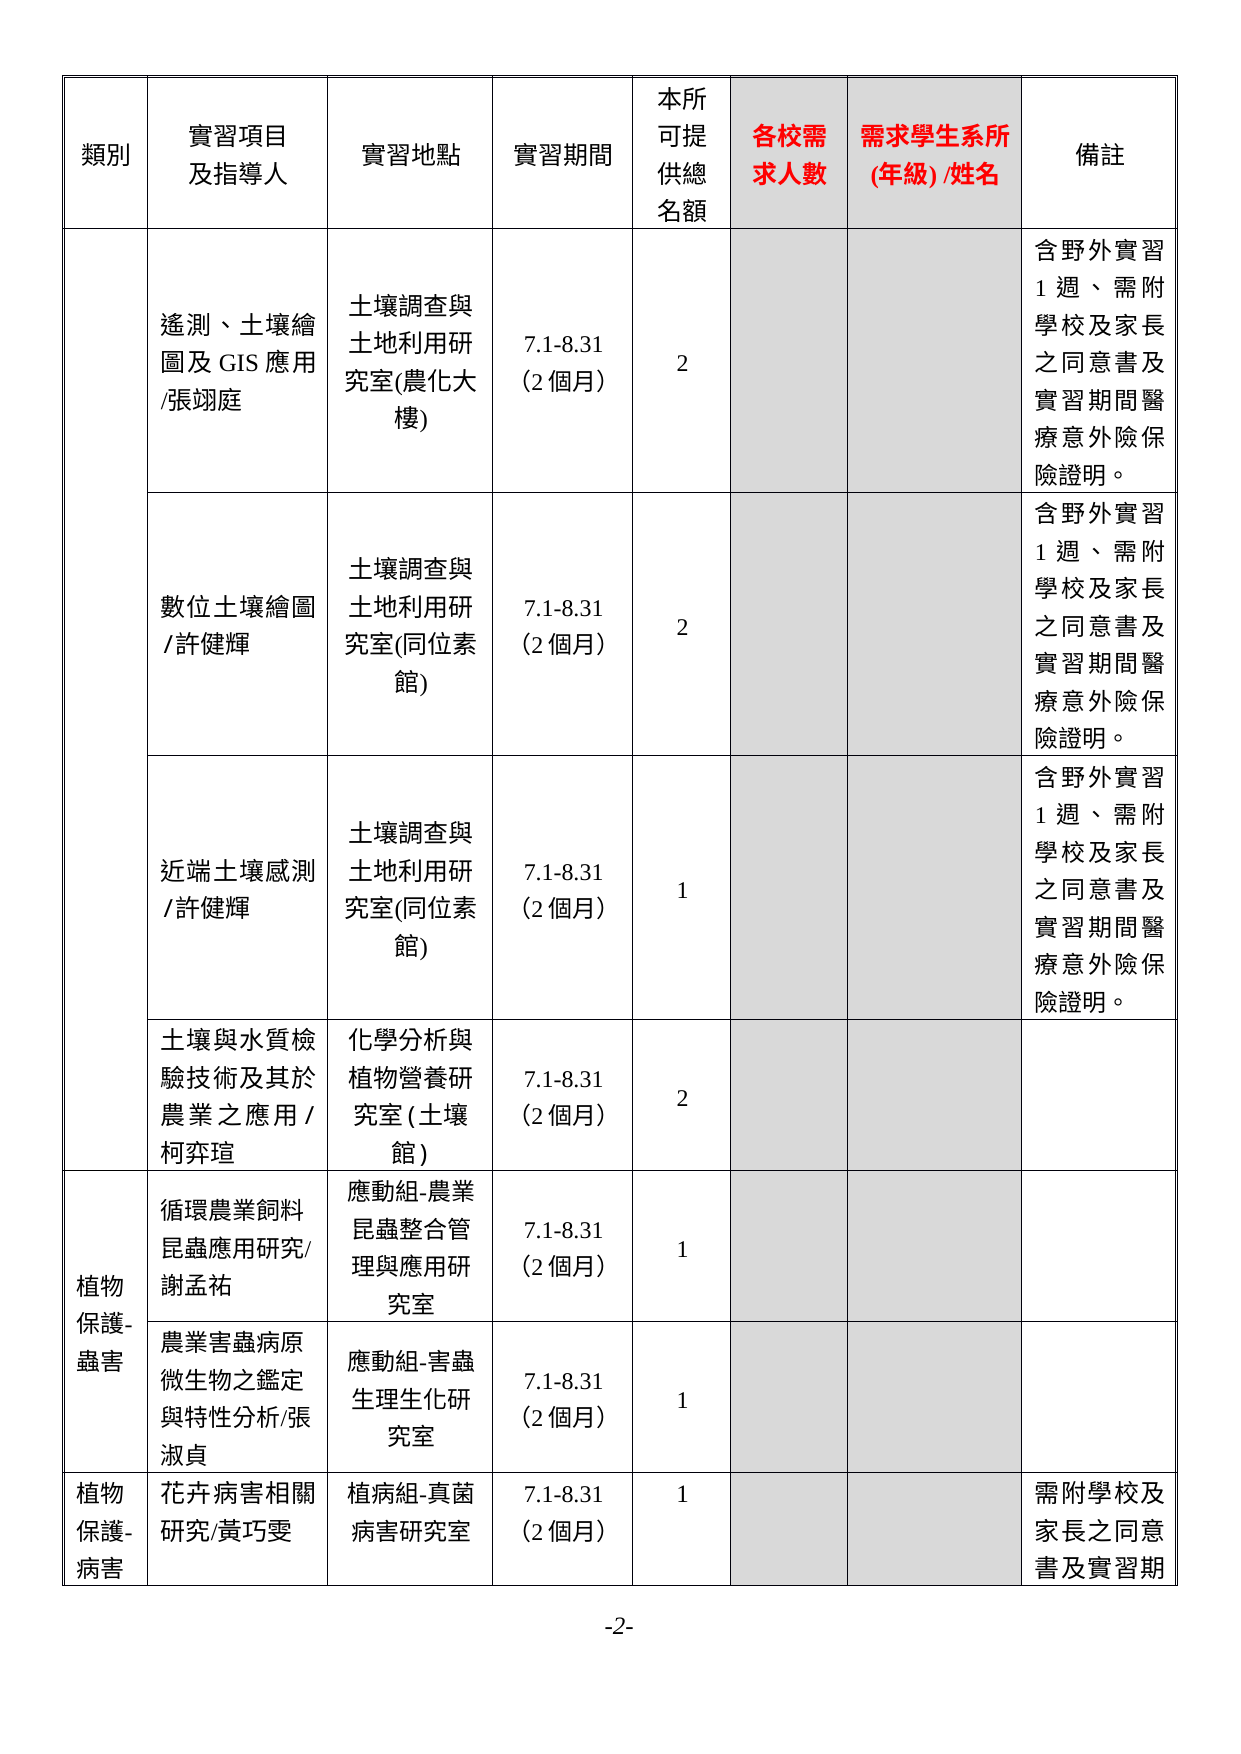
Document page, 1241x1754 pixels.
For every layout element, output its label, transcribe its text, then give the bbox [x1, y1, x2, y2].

table_cell 7.1-8.31 （2個月） [493, 1322, 632, 1472]
table_cell 7.1-8.31 （2個月） [493, 229, 632, 492]
table_cell 循環農業飼料昆蟲應用研究/謝孟祐 [148, 1171, 327, 1321]
table_header 實習期間 [493, 78, 632, 228]
table_cell [1022, 1020, 1175, 1170]
table_header 本所可提供總名額 [633, 78, 730, 228]
table_header 各校需求人數 [731, 78, 847, 228]
table_cell 1 [633, 1322, 730, 1472]
table_cell 數位土壤繪圖/許健輝 [148, 493, 327, 755]
table_header 實習項目 及指導人 [148, 78, 327, 228]
table_cell [848, 1171, 1021, 1321]
table_cell 含野外實習1週、需附學校及家長之同意書及實習期間醫療意外險保險證明。 [1022, 493, 1175, 755]
table_cell 需附學校及家長之同意書及實習期 [1022, 1473, 1175, 1585]
table_cell 7.1-8.31 （2個月） [493, 1171, 632, 1321]
table_cell 花卉病害相關研究/黃巧雯 [148, 1473, 327, 1585]
table_cell 土壤調查與土地利用研究室(同位素館) [328, 756, 492, 1019]
table_cell 土壤與水質檢驗技術及其於農業之應用/柯弈瑄 [148, 1020, 327, 1170]
table_cell 2 [633, 493, 730, 755]
table_cell [848, 1473, 1021, 1585]
table_cell [731, 1171, 847, 1321]
table_cell 植病組-真菌病害研究室 [328, 1473, 492, 1585]
table_cell 1 [633, 756, 730, 1019]
table_cell 農業害蟲病原微生物之鑑定與特性分析/張淑貞 [148, 1322, 327, 1472]
table_cell 7.1-8.31 （2個月） [493, 493, 632, 755]
table_cell 化學分析與植物營養研究室(土壤館) [328, 1020, 492, 1170]
table_cell 1 [633, 1473, 730, 1585]
table_cell 含野外實習1週、需附學校及家長之同意書及實習期間醫療意外險保險證明。 [1022, 229, 1175, 492]
table_cell [731, 229, 847, 492]
table_cell [731, 756, 847, 1019]
table_cell [848, 1322, 1021, 1472]
table_cell [848, 756, 1021, 1019]
table_cell [65, 229, 147, 1170]
table_cell 應動組-農業昆蟲整合管理與應用研究室 [328, 1171, 492, 1321]
table_cell 2 [633, 229, 730, 492]
table_cell [731, 1020, 847, 1170]
table_cell 7.1-8.31 （2個月） [493, 756, 632, 1019]
table_cell 遙測、土壤繪圖及GIS應用/張翊庭 [148, 229, 327, 492]
table_header 實習地點 [328, 78, 492, 228]
table_cell [848, 1020, 1021, 1170]
table_cell 含野外實習1週、需附學校及家長之同意書及實習期間醫療意外險保險證明。 [1022, 756, 1175, 1019]
table_cell 1 [633, 1171, 730, 1321]
table_cell 植物保護-蟲害 [65, 1171, 147, 1472]
table_cell 2 [633, 1020, 730, 1170]
table_cell [731, 493, 847, 755]
table_cell [731, 1322, 847, 1472]
table_header 需求學生系所 (年級) /姓名 [848, 78, 1021, 228]
table_cell 植物保護-病害 [65, 1473, 147, 1585]
table_header 類別 [65, 78, 147, 228]
table_cell 土壤調查與土地利用研究室(農化大樓) [328, 229, 492, 492]
table_cell [848, 493, 1021, 755]
table_cell 應動組-害蟲生理生化研究室 [328, 1322, 492, 1472]
table_cell [848, 229, 1021, 492]
table_cell 土壤調查與土地利用研究室(同位素館) [328, 493, 492, 755]
table_cell [1022, 1322, 1175, 1472]
table_header 備註 [1022, 78, 1175, 228]
table_cell 7.1-8.31 （2個月） [493, 1473, 632, 1585]
table_cell 近端土壤感測/許健輝 [148, 756, 327, 1019]
table_cell 7.1-8.31 （2個月） [493, 1020, 632, 1170]
table_cell [1022, 1171, 1175, 1321]
table_cell [731, 1473, 847, 1585]
